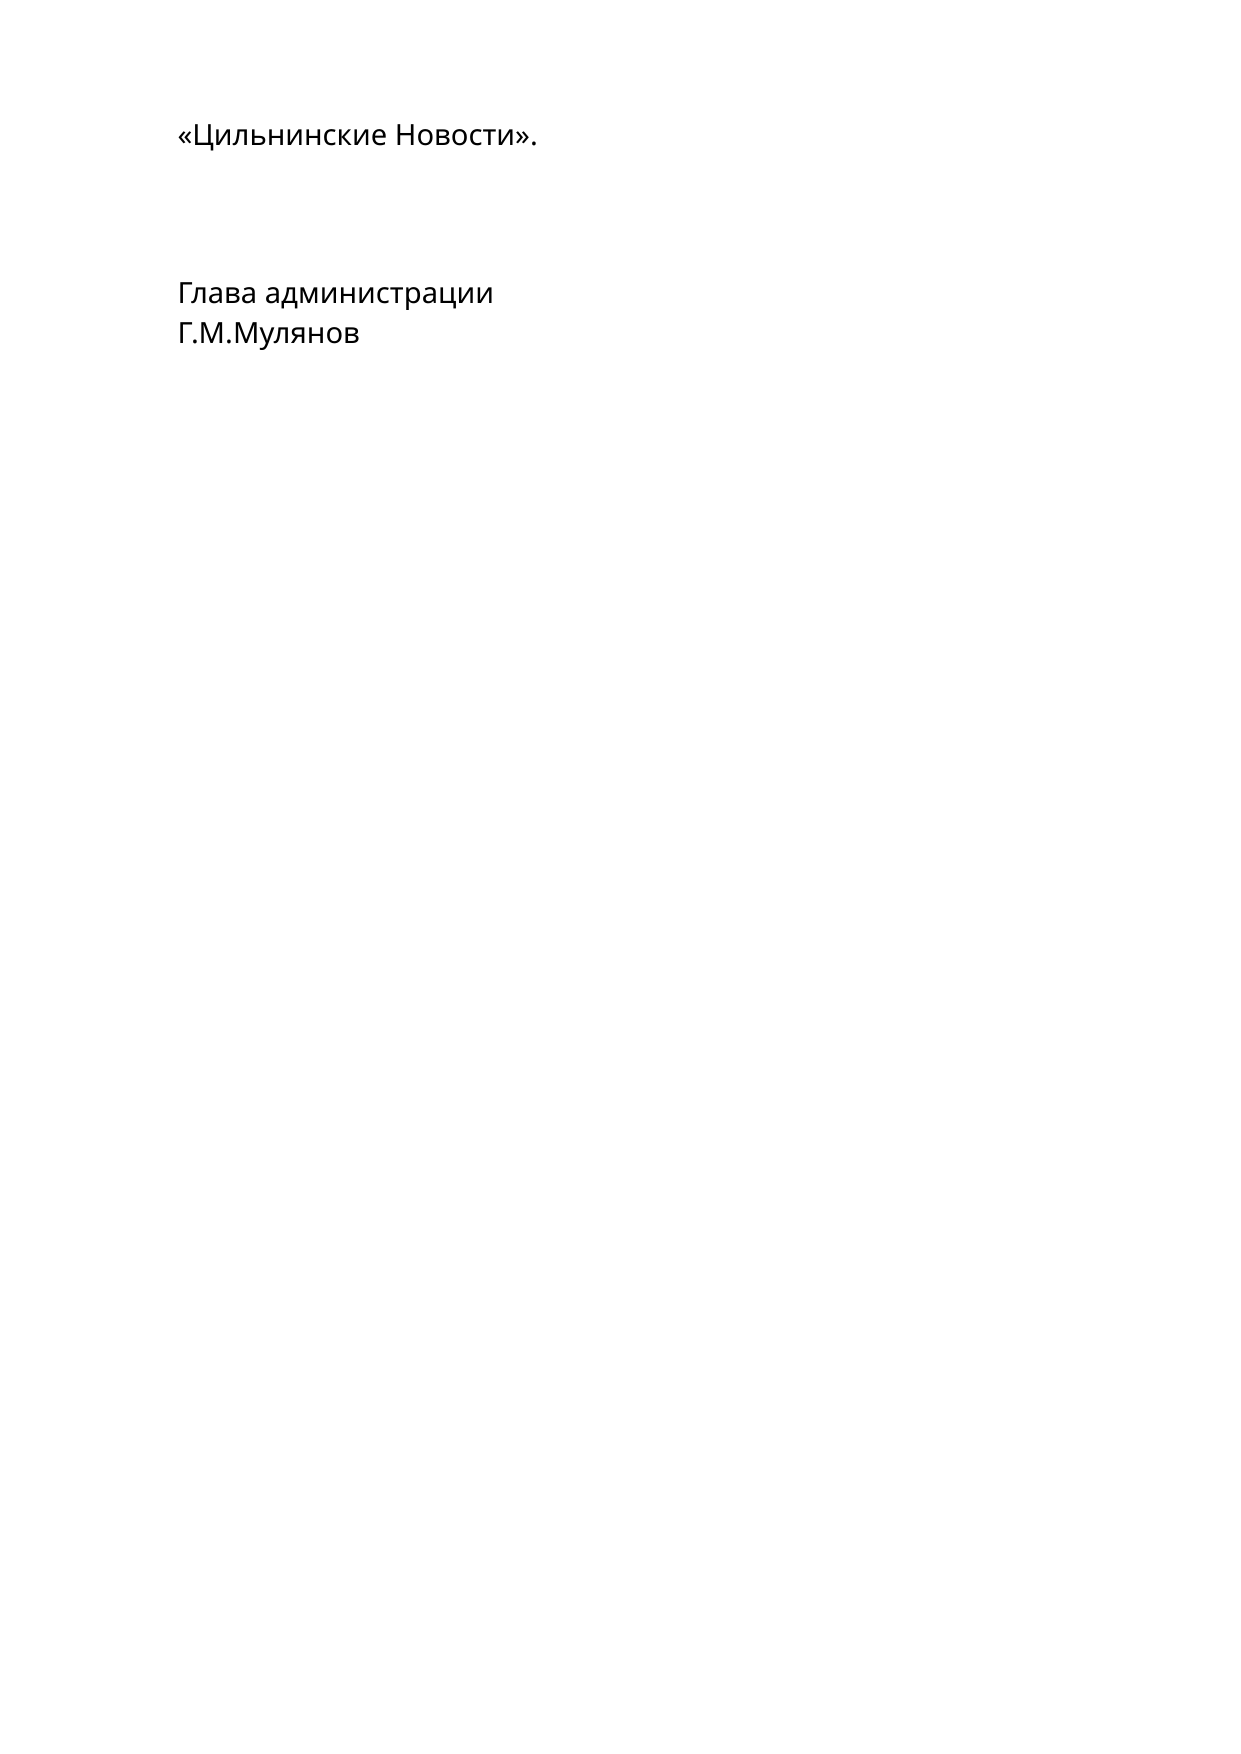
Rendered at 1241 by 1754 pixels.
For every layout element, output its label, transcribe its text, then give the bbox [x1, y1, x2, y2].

text «Цильнинские Новости». [177, 114, 1181, 154]
text Глава администрации Г.М.Мулянов [177, 273, 1181, 352]
